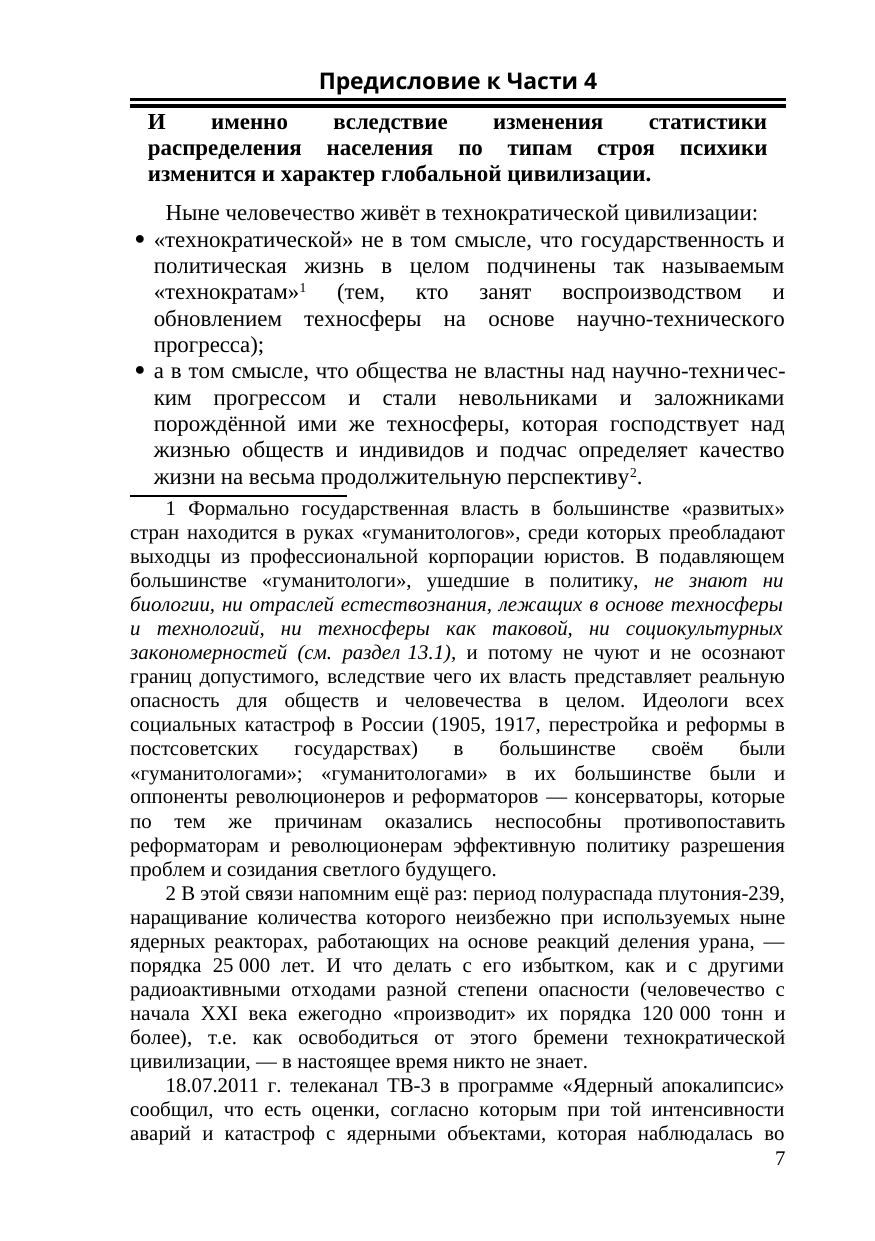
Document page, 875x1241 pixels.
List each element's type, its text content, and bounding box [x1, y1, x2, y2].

list 18.07.2011 г. телеканал ТВ-3 в программе «Ядерный апокалипсис» сооб­щил, что есть оценки, согласно которым при той интенсивности аварий и катастроф с ядерными объектами, которая наблюдалась во [130, 1073, 786, 1145]
list Формально государственная власть в большинстве «развитых» стран находится в руках «гуманитологов», среди которых преобладают выходцы из профессиональной корпорации юристов. В подавляющем большинстве «гуманитологи», ушедшие в политику, не знают ни биологии, ни отраслей естествознания, лежащих в основе техносферы и технологий, ни техносферы как таковой, ни социокультурных закономерностей (см. раздел 13.1), и потому не чуют и не осознают границ допустимого, вследствие чего их власть представляет реальную опасность для обществ и человечества в целом. Идеологи всех социальных катастроф в России (1905, 1917, перестройка и реформы в постсоветских государствах) в большинстве своём были «гуманитологами»; «гуманитологами» в их большинстве были и оппоненты революционеров и реформаторов — консерваторы, которые по тем же причинам оказались неспособны противопоставить реформаторам и революционерам эффективную политику разрешения проблем и созидания светлого будущего. [130, 496, 786, 881]
text Ныне человечество живёт в технократической цивилизации: [130, 199, 786, 226]
list «технократической» не в том смысле, что государственность и политическая жизнь в целом подчинены так называемым «технократам» (тем, кто занят воспроизводством и обновлением техносферы на основе научно-технического прогресса); [136, 226, 786, 357]
list а в том смысле, что общества не властны над научно-техни­чес­ким прогрессом и стали невольниками и заложниками порождённой ими же техносферы, которая господствует над жизнью обществ и индивидов и подчас определяет качество жизни на весьма продолжительную перспективу. [136, 357, 786, 489]
text И именно вследствие изменения статистики распределения населения по типам строя психики изменится и характер глобальной цивилизации. [148, 108, 768, 187]
list В этой связи напомним ещё раз: период полураспада плутония-239, наращивание количества которого неизбежно при используемых ныне ядерных реакторах, работающих на основе реакций деления урана, — порядка 25 000 лет. И что делать с его избытком, как и с другими радиоактивными отходами разной степени опасности (человечество с начала XXI века ежегодно «производит» их порядка 120 000 тонн и более), т.е. как освободиться от этого бремени технократической цивилизации, — в настоящее время никто не знает. [130, 881, 786, 1073]
